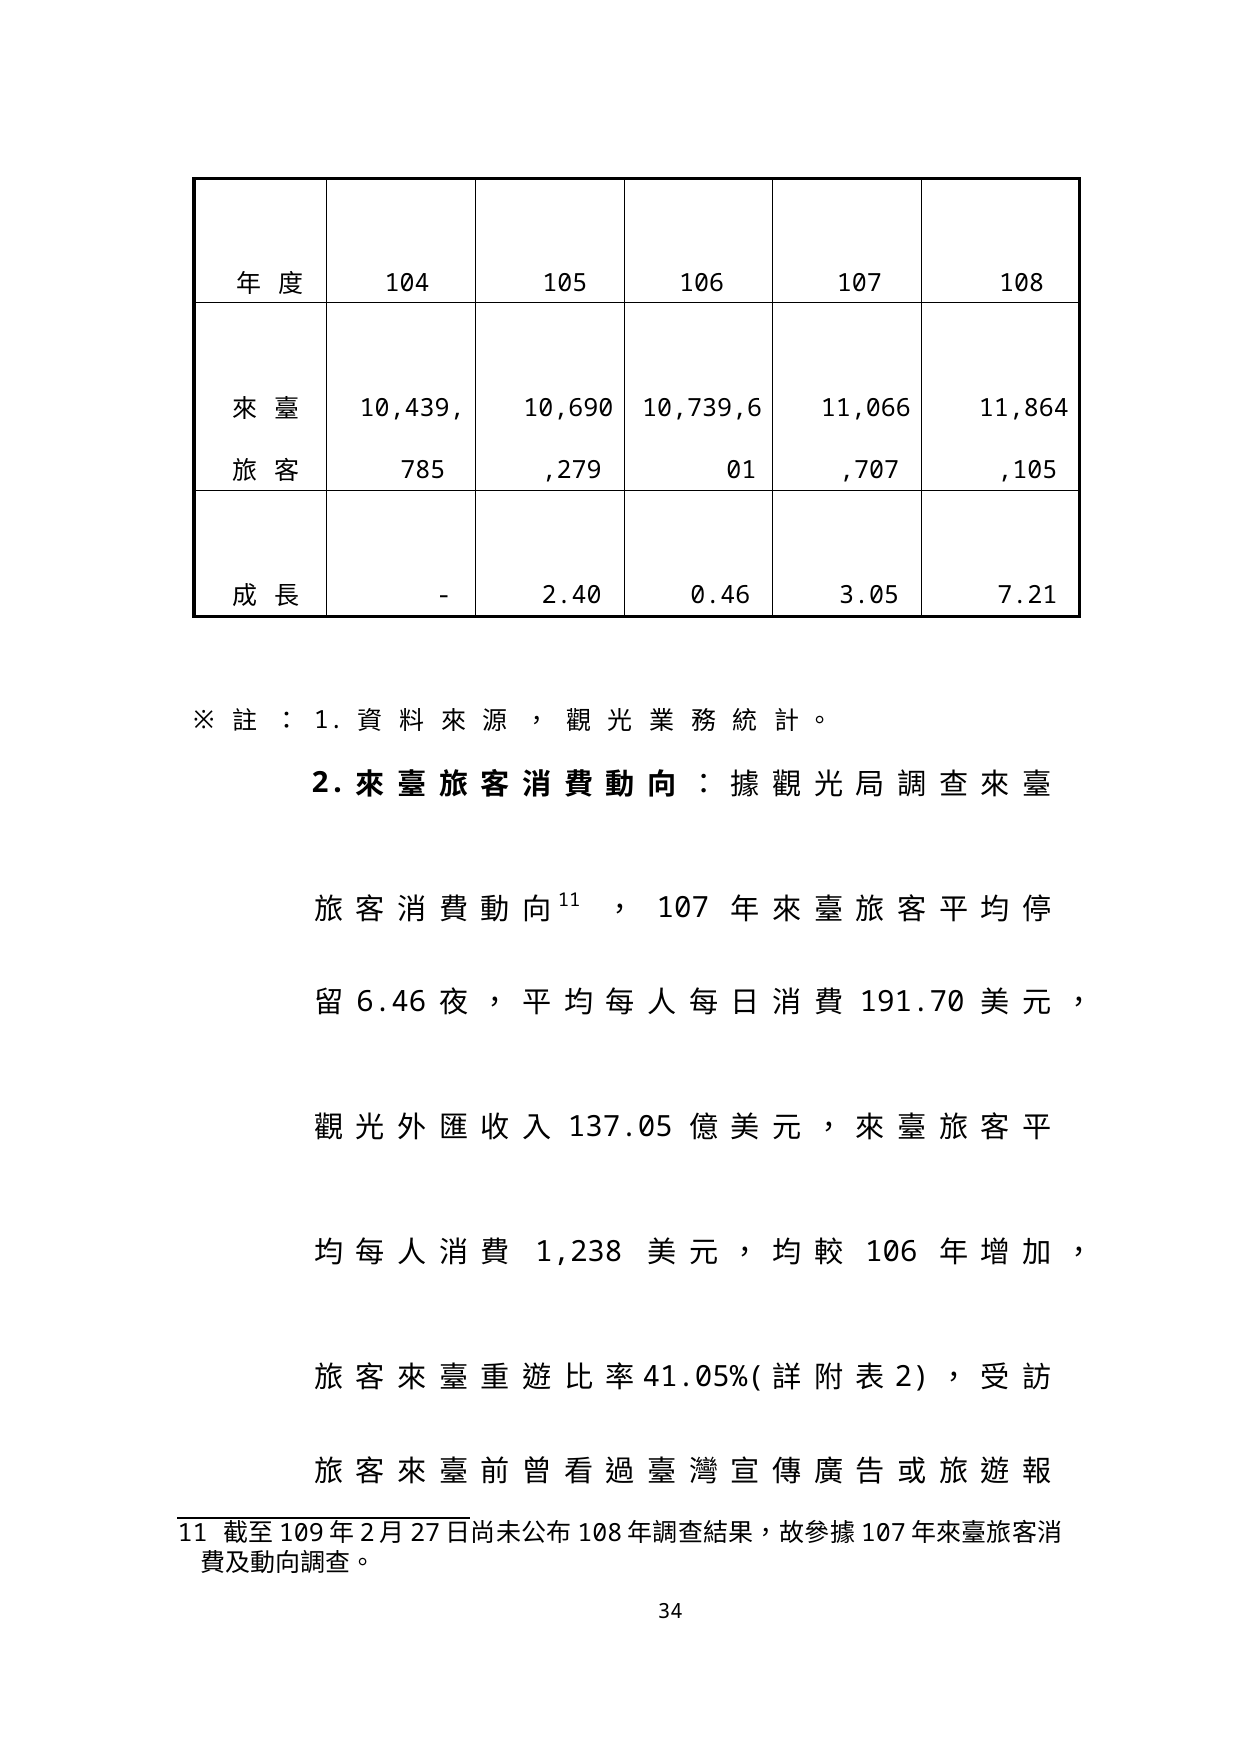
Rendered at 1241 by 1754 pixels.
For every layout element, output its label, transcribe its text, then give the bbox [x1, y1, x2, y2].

table_header 年度 [196, 180, 326, 302]
table_cell 來臺旅客數 [196, 303, 326, 490]
text 2.來臺旅客消費動向：據觀光局調查來臺旅客消費動向，107年來臺旅客平均停留6.46夜，平均每人每日消費191.70美元，觀光外匯收入137.05億美元，來臺旅客平均每人消費1,238美元，均較106年增加，旅客來臺重遊比率41.05%(詳附表2)，受訪旅客來臺前曾看過臺灣宣傳廣告或旅遊報導者占60.39%。 [271, 740, 1058, 1490]
table_cell 11,864,105 [922, 303, 1078, 490]
text ※註：1.資料來源，觀光業務統計。 [183, 677, 1058, 740]
table_header 104 [327, 180, 475, 302]
table_cell 成長率 [196, 491, 326, 615]
table_header 108 [922, 180, 1078, 302]
table_cell 2.40 [476, 491, 624, 615]
table_cell 0.46 [625, 491, 772, 615]
table_header 105 [476, 180, 624, 302]
table_cell 10,690,279 [476, 303, 624, 490]
table_cell 10,439,785 [327, 303, 475, 490]
table_cell 7.21 [922, 491, 1078, 615]
text 截至109年2月27日尚未公布108年調查結果，故參據107年來臺旅客消費及動向調查。 [177, 1518, 1063, 1577]
table_cell 10,739,601 [625, 303, 772, 490]
table_cell - [327, 491, 475, 615]
table_cell 11,066,707 [773, 303, 921, 490]
table_header 107 [773, 180, 921, 302]
table_cell 3.05 [773, 491, 921, 615]
table_header 106 [625, 180, 772, 302]
